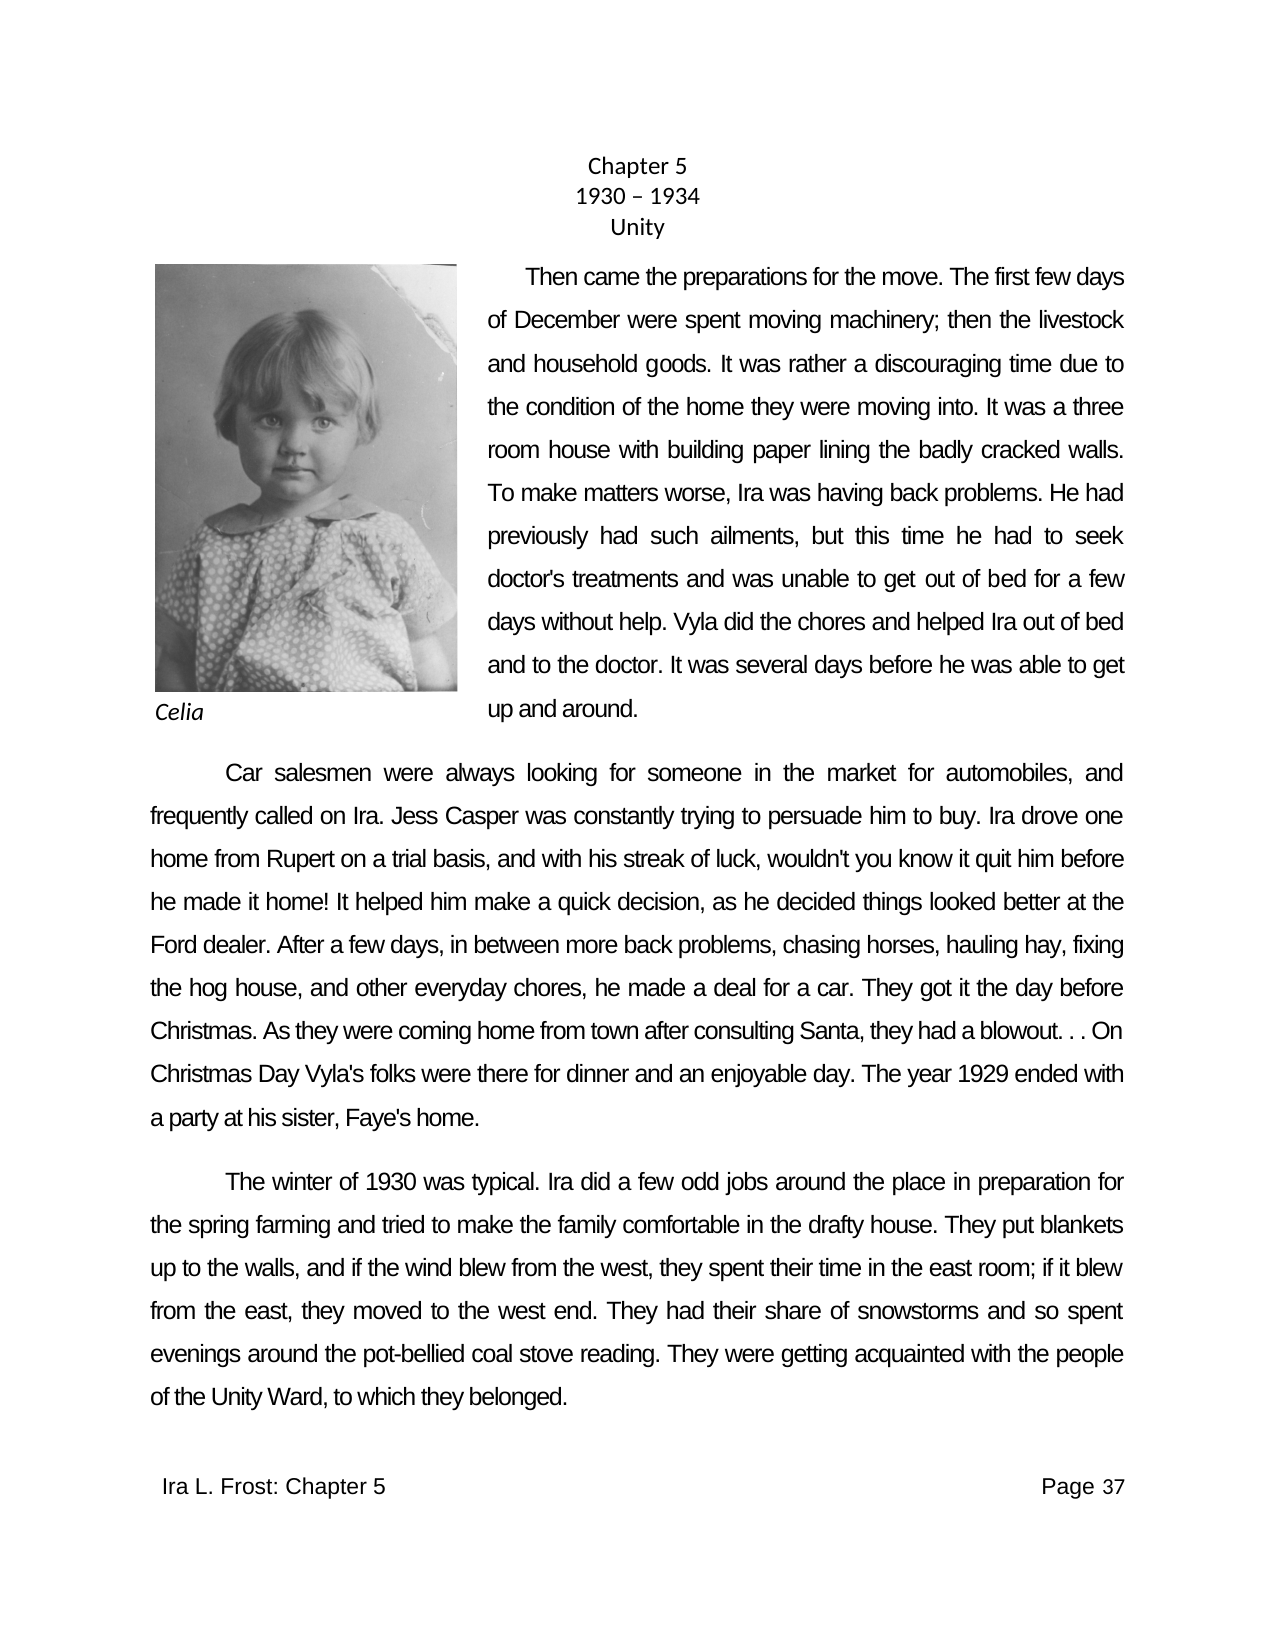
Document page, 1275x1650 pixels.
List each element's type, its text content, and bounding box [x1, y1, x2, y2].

text Chapter 5 1930 – 1934 Unity [150, 150, 1125, 242]
text Then came the preparations for the move. The first few days of December were spent moving machinery; then the livestock and household goods. It was rather a discouraging time due to the condition of the home they were moving into. It was a three room house with building paper lining the badly cracked walls. To make matters worse, Ira was having back problems. He had previously had such ailments, but this time he had to seek doctor's treatments and was unable to get out of bed for a few days without help. Vyla did the chores and helped Ira out of bed and to the doctor. It was several days before he was able to get up and around. [150, 252, 1125, 722]
picture [155, 264, 458, 692]
text Celia [155, 692, 457, 726]
text Car salesmen were always looking for someone in the market for automobiles, and frequently called on Ira. Jess Casper was constantly trying to persuade him to buy. Ira drove one home from Rupert on a trial basis, and with his streak of luck, wouldn't you know it quit him before he made it home! It helped him make a quick decision, as he decided things looked better at the Ford dealer. After a few days, in between more back problems, chasing horses, hauling hay, fixing the hog house, and other everyday chores, he made a deal for a car. They got it the day before Christmas. As they were coming home from town after consulting Santa, they had a blowout. . . On Christmas Day Vyla's folks were there for dinner and an enjoyable day. The year 1929 ended with a party at his sister, Faye's home. [150, 758, 1125, 1131]
text The winter of 1930 was typical. Ira did a few odd jobs around the place in preparation for the spring farming and tried to make the family comfortable in the drafty house. They put blankets up to the walls, and if the wind blew from the west, they spent their time in the east room; if it blew from the east, they moved to the west end. They had their share of snowstorms and so spent evenings around the pot-bellied coal stove reading. They were getting acquainted with the people of the Unity Ward, to which they belonged. [150, 1167, 1125, 1411]
